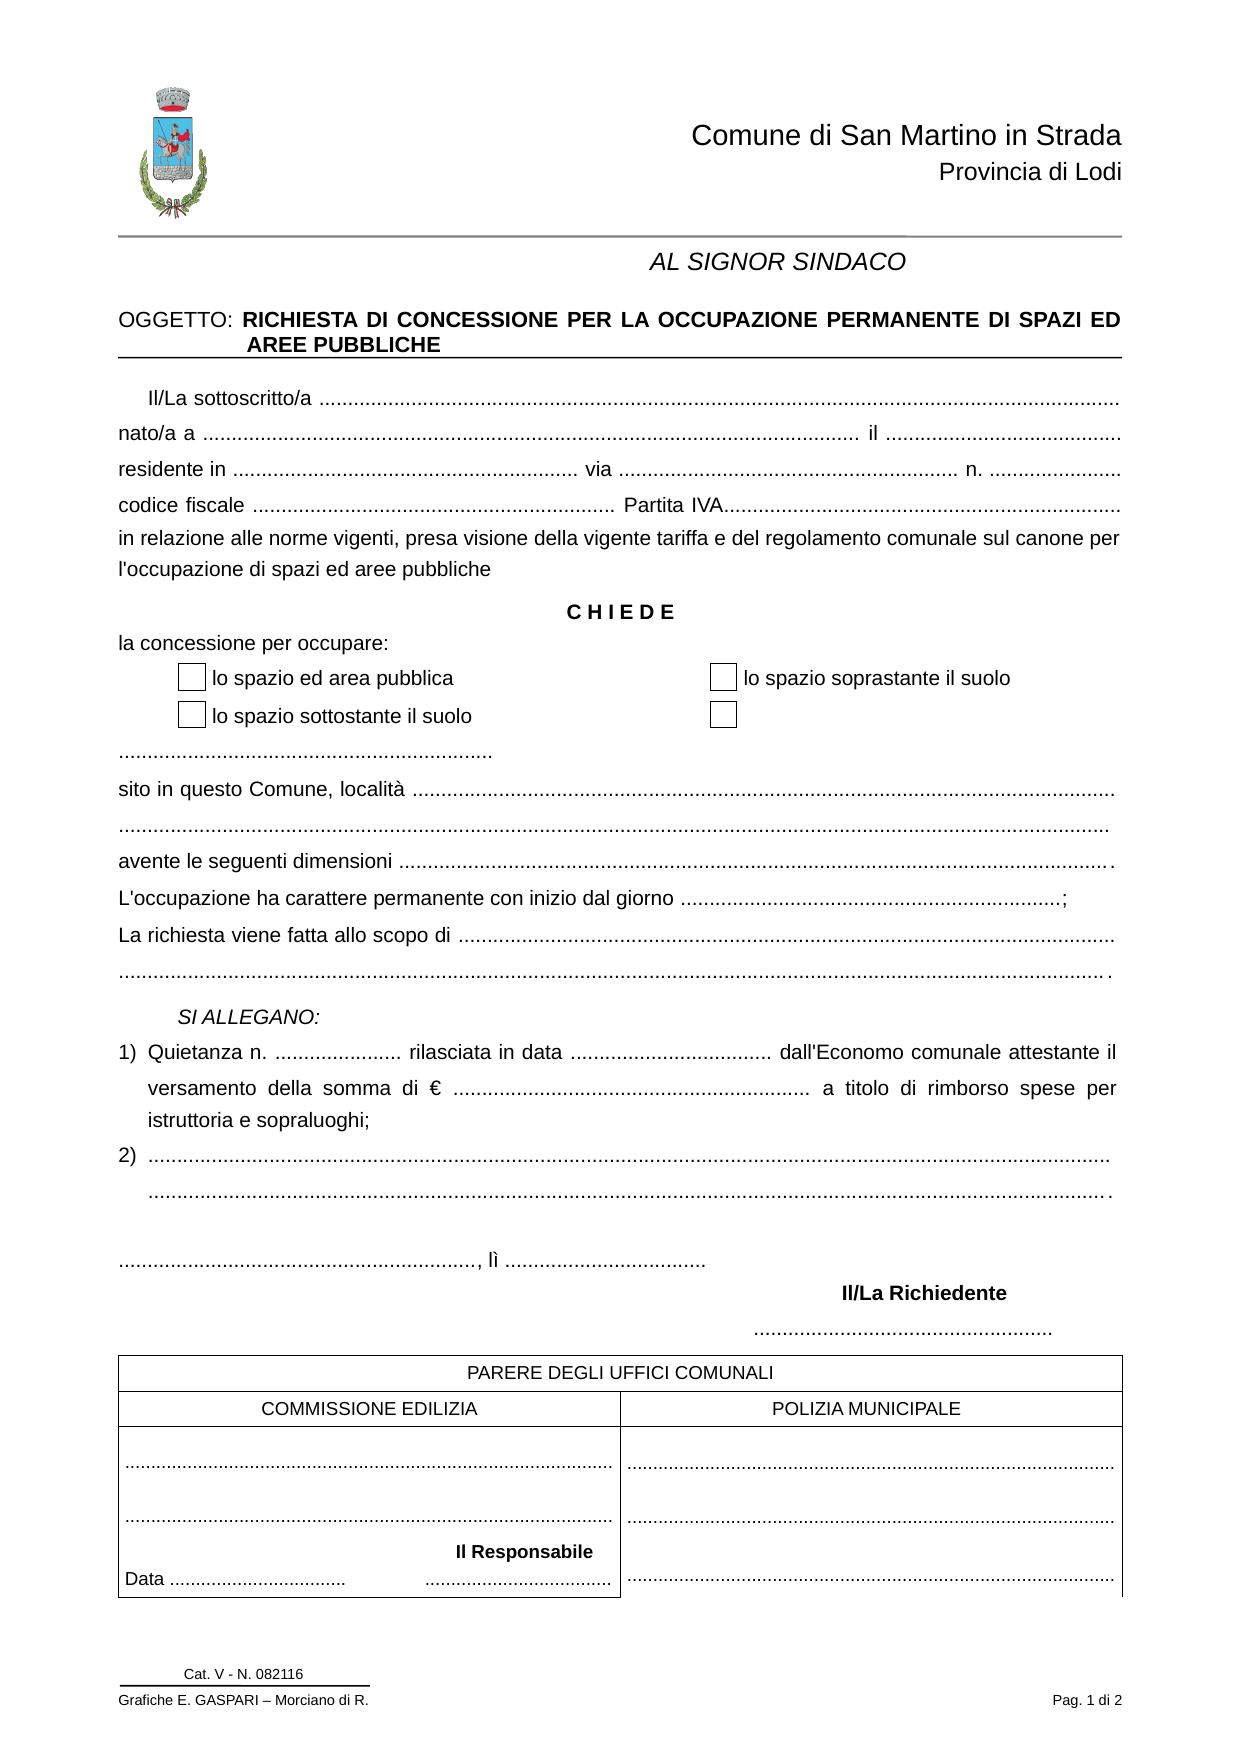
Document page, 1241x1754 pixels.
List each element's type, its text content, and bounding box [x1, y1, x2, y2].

list ....................................................................................................................................................................... ....................................................................................................................................................................... [118, 1139, 1117, 1204]
table_header PARERE DEGLI UFFICI COMUNALI [119, 1356, 1122, 1391]
table_cell Il Responsabile Data .................................. .................................... [119, 1535, 620, 1597]
list Quietanza n. ...................... rilasciata in data ................................... dall'Economo comunale attestante il versamento della somma di € .............................................................. a titolo di rimborso spese per istruttoria e sopraluoghi; [118, 1036, 1117, 1132]
text L'occupazione ha carattere permanente con inizio dal giorno ..................................................................; [118, 882, 1117, 911]
table_cell POLIZIA MUNICIPALE [621, 1392, 1122, 1426]
text AL SIGNOR SINDACO [650, 247, 1122, 276]
text Il/La sottoscritto/a ........................................................................................................................................... nato/a a .................................................................................................................. il ......................................... residente in ............................................................ via ........................................................... n. ....................... codice fiscale ............................................................... Partita IVA..................................................................... in relazione alle norme vigenti, presa visione della vigente tariffa e del regolamento comunale sul canone per l'occupazione di spazi ed aree pubbliche [118, 382, 1122, 580]
table_cell .............................................................................................. [621, 1535, 1122, 1597]
table_cell .............................................................................................. [119, 1481, 620, 1535]
text SI ALLEGANO: [118, 1005, 1117, 1029]
table_cell COMMISSIONE EDILIZIA [119, 1392, 620, 1426]
text La richiesta viene fatta allo scopo di .................................................................................................................. ............................................................................................................................................................................ [118, 919, 1117, 984]
table_cell .............................................................................................. [621, 1481, 1122, 1535]
text Provincia di Lodi [224, 157, 1122, 185]
table_cell .............................................................................................. [621, 1427, 1122, 1481]
text OGGETTO: RICHIESTA DI CONCESSIONE PER LA OCCUPAZIONE PERMANENTE DI SPAZI ED AREE PUBBLICHE [118, 307, 1122, 356]
text .................................................... [753, 1312, 1117, 1341]
text .............................................................., lì ................................... [118, 1244, 1117, 1272]
picture [122, 87, 224, 219]
subtitle C H I E D E [118, 600, 1122, 624]
text la concessione per occupare: [118, 631, 1117, 655]
table_cell .............................................................................................. [119, 1427, 620, 1481]
text lo spazio sottostante il suolo ................................................................. [118, 700, 1117, 764]
subtitle Il/La Richiedente [842, 1281, 1117, 1305]
text Comune di San Martino in Strada [224, 118, 1122, 152]
text sito in questo Comune, località .......................................................................................................................... ............................................................................................................................................................................ avente le seguenti dimensioni ............................................................................................................................ [118, 773, 1117, 873]
text lo spazio ed area pubblica lo spazio soprastante il suolo [118, 662, 1117, 691]
